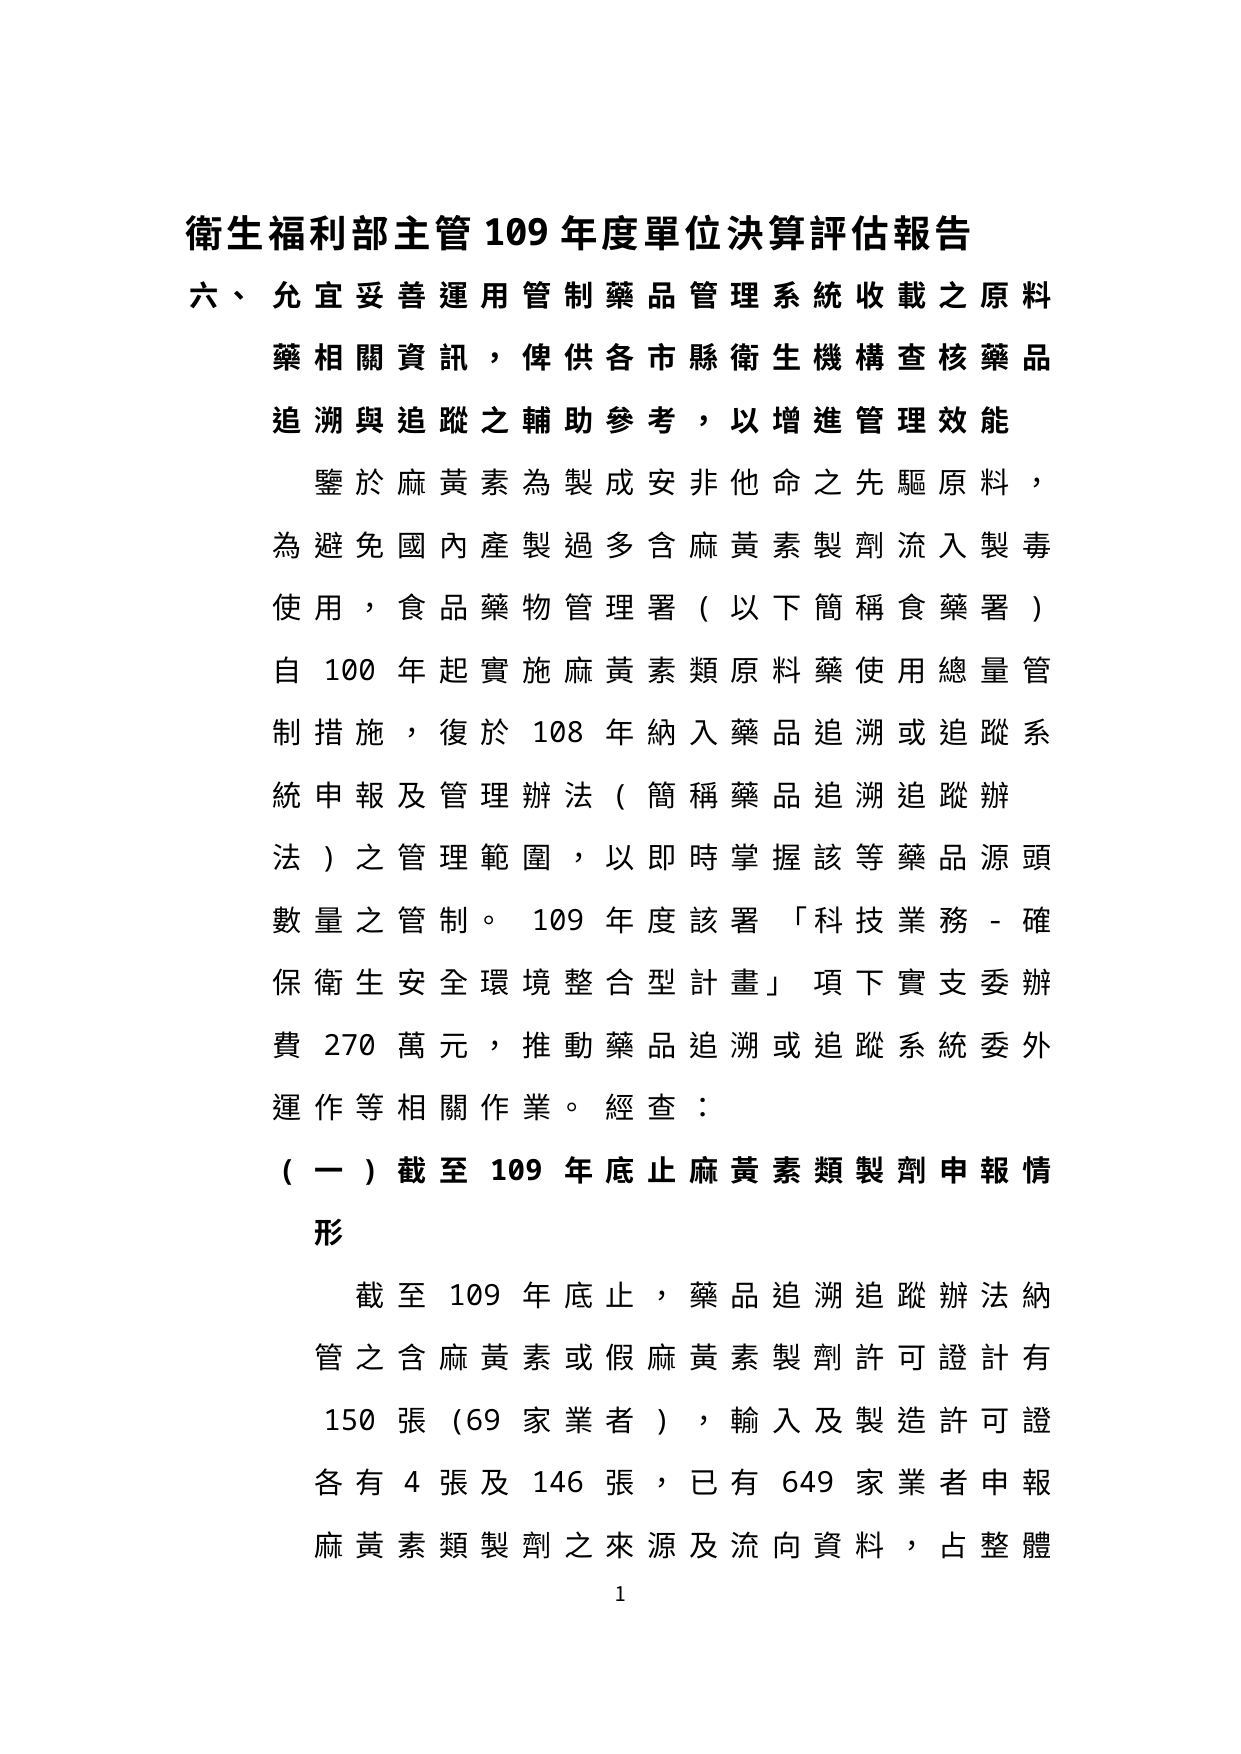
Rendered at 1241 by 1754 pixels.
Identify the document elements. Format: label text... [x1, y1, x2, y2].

text 六、允宜妥善運用管制藥品管理系統收載之原料藥相關資訊，俾供各市縣衛生機構查核藥品追溯與追蹤之輔助參考，以增進管理效能 [183, 252, 1058, 439]
text 截至109年底止，藥品追溯追蹤辦法納管之含麻黃素或假麻黃素製劑許可證計有150張(69家業者)，輸入及製造許可證各有4張及146張，已有649家業者申報麻黃素類製劑之來源及流向資料，占整體 [271, 1252, 1058, 1564]
text 衛生福利部主管109年度單位決算評估報告 [183, 189, 1058, 252]
text (一)截至109年底止麻黃素類製劑申報情形 [242, 1127, 1058, 1252]
text 鑒於麻黃素為製成安非他命之先驅原料，為避免國內產製過多含麻黃素製劑流入製毒使用，食品藥物管理署(以下簡稱食藥署)自100年起實施麻黃素類原料藥使用總量管制措施，復於108年納入藥品追溯或追蹤系統申報及管理辦法(簡稱藥品追溯追蹤辦法)之管理範圍，以即時掌握該等藥品源頭數量之管制。109年度該署「科技業務-確保衛生安全環境整合型計畫」項下實支委辦費270萬元，推動藥品追溯或追蹤系統委外運作等相關作業。經查： [242, 439, 1058, 1127]
